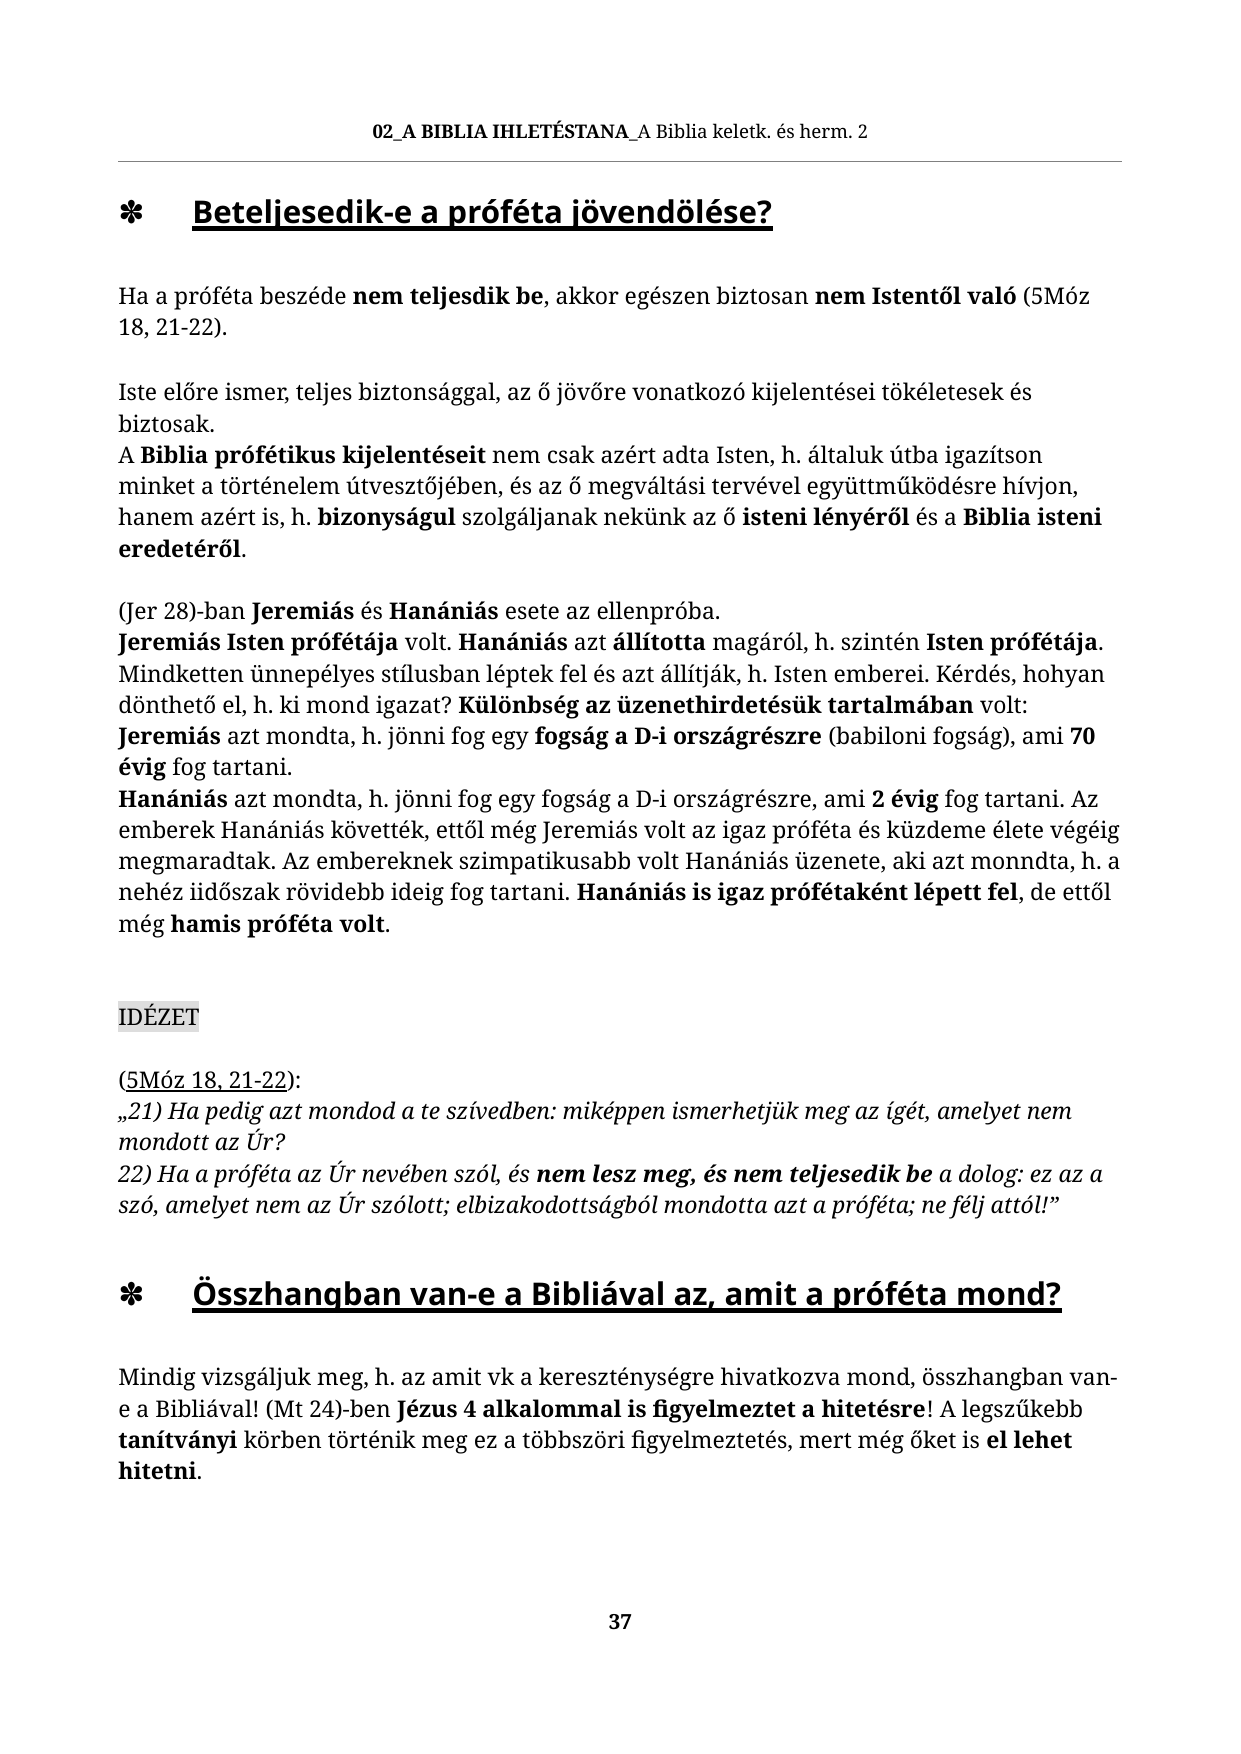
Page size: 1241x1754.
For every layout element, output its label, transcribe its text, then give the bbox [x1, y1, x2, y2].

list Jeremiás Isten prófétája volt. Hanániás azt állította magáról, h. szintén Isten prófétája. [118, 626, 1122, 657]
list Mindig vizsgáljuk meg, h. az amit vk a kereszténységre hivatkozva mond, összhangban van-e a Bibliával! (Mt 24)-ben Jézus 4 alkalommal is figyelmeztet a hitetésre! A legszűkebb tanítványi körben történik meg ez a többszöri figyelmeztetés, mert még őket is el lehet hitetni. [118, 1361, 1122, 1486]
list A Biblia prófétikus kijelentéseit nem csak azért adta Isten, h. általuk útba igazítson minket a történelem útvesztőjében, és az ő megváltási tervével együttműködésre hívjon, hanem azért is, h. bizonyságul szolgáljanak nekünk az ő isteni lényéről és a Biblia isteni eredetéről. [118, 439, 1122, 564]
subtitle Beteljesedik-e a próféta jövendölése? [118, 191, 1122, 233]
list Mindketten ünnepélyes stílusban léptek fel és azt állítják, h. Isten emberei. Kérdés, hohyan dönthető el, h. ki mond igazat? Különbség az üzenethirdetésük tartalmában volt: [118, 657, 1122, 720]
list Hanániás azt mondta, h. jönni fog egy fogság a D-i országrészre, ami 2 évig fog tartani. Az emberek Hanániás követték, ettől még Jeremiás volt az igaz próféta és küzdeme élete végéig megmaradtak. Az embereknek szimpatikusabb volt Hanániás üzenete, aki azt monndta, h. a nehéz iidőszak rövidebb ideig fog tartani. Hanániás is igaz prófétaként lépett fel, de ettől még hamis próféta volt. [118, 782, 1122, 939]
list Jeremiás azt mondta, h. jönni fog egy fogság a D-i országrészre (babiloni fogság), ami 70 évig fog tartani. [118, 720, 1122, 782]
subtitle Összhangban van-e a Bibliával az, amit a próféta mond? [118, 1272, 1122, 1315]
list (Jer 28)-ban Jeremiás és Hanániás esete az ellenpróba. [118, 595, 1122, 626]
list Ha a próféta beszéde nem teljesdik be, akkor egészen biztosan nem Istentől való (5Móz 18, 21-22). [118, 280, 1122, 342]
subtitle 22) Ha a próféta az Úr nevében szól, és nem lesz meg, és nem teljesedik be a dolog: ez az a szó, amelyet nem az Úr szólott; elbizakodottságból mondotta azt a próféta; ne félj attól!” [118, 1157, 1122, 1220]
list Iste előre ismer, teljes biztonsággal, az ő jövőre vonatkozó kijelentései tökéletesek és biztosak. [118, 376, 1122, 439]
list „21) Ha pedig azt mondod a te szívedben: miképpen ismerhetjük meg az ígét, amelyet nem mondott az Úr? [118, 1095, 1122, 1157]
list (5Móz 18, 21-22): [118, 1064, 1122, 1095]
list IDÉZET [118, 1001, 1122, 1032]
